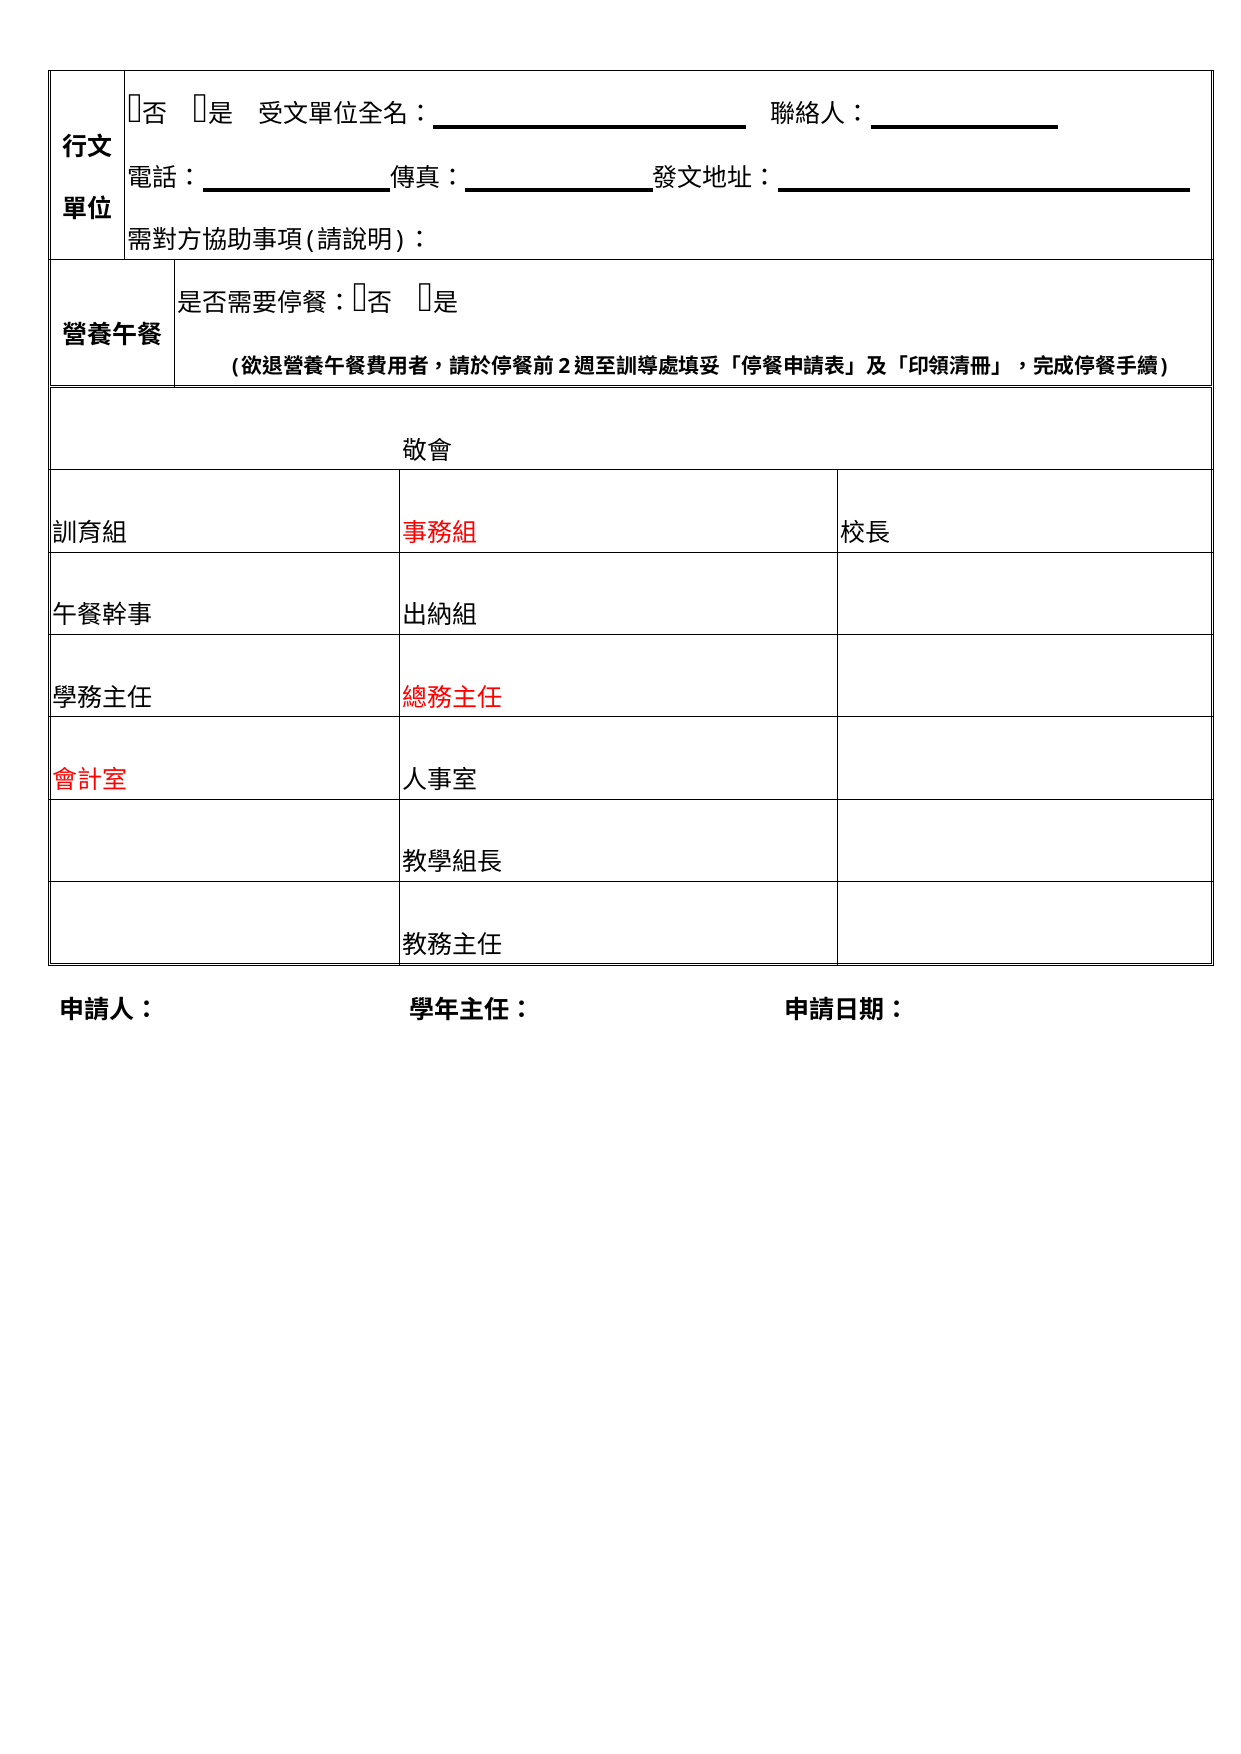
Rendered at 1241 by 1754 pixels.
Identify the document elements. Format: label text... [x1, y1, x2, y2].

table_cell [838, 882, 1211, 963]
table_cell [51, 800, 399, 881]
table_cell 午餐幹事 [51, 553, 399, 634]
table_cell [838, 800, 1211, 881]
table_cell 會計室 [51, 717, 399, 798]
table_cell 訓育組 [51, 470, 399, 552]
table_cell 校長 [838, 470, 1211, 552]
table_cell [51, 882, 399, 963]
table_cell 營養午餐 [51, 260, 174, 385]
table_cell 人事室 [400, 717, 837, 798]
table_cell 學務主任 [51, 635, 399, 716]
table_cell 教務主任 [400, 882, 837, 963]
table_cell 行文單位 [51, 71, 124, 259]
table_cell [838, 553, 1211, 634]
table_cell 否 是 受文單位全名： 聯絡人： 電話： 傳真： 發文地址： 需對方協助事項(請說明)： [125, 71, 1211, 259]
table_cell 總務主任 [400, 635, 837, 716]
table_cell 出納組 [400, 553, 837, 634]
text 申請人： 學年主任： 申請日期： [59, 966, 1181, 1029]
table_cell 教學組長 [400, 800, 837, 881]
table_cell 敬會 [51, 388, 1211, 469]
table_cell [838, 635, 1211, 716]
table_cell 事務組 [400, 470, 837, 552]
table_cell 是否需要停餐：否 是 (欲退營養午餐費用者，請於停餐前2週至訓導處填妥「停餐申請表」及「印領清冊」，完成停餐手續) [175, 260, 1211, 385]
table_cell [838, 717, 1211, 798]
